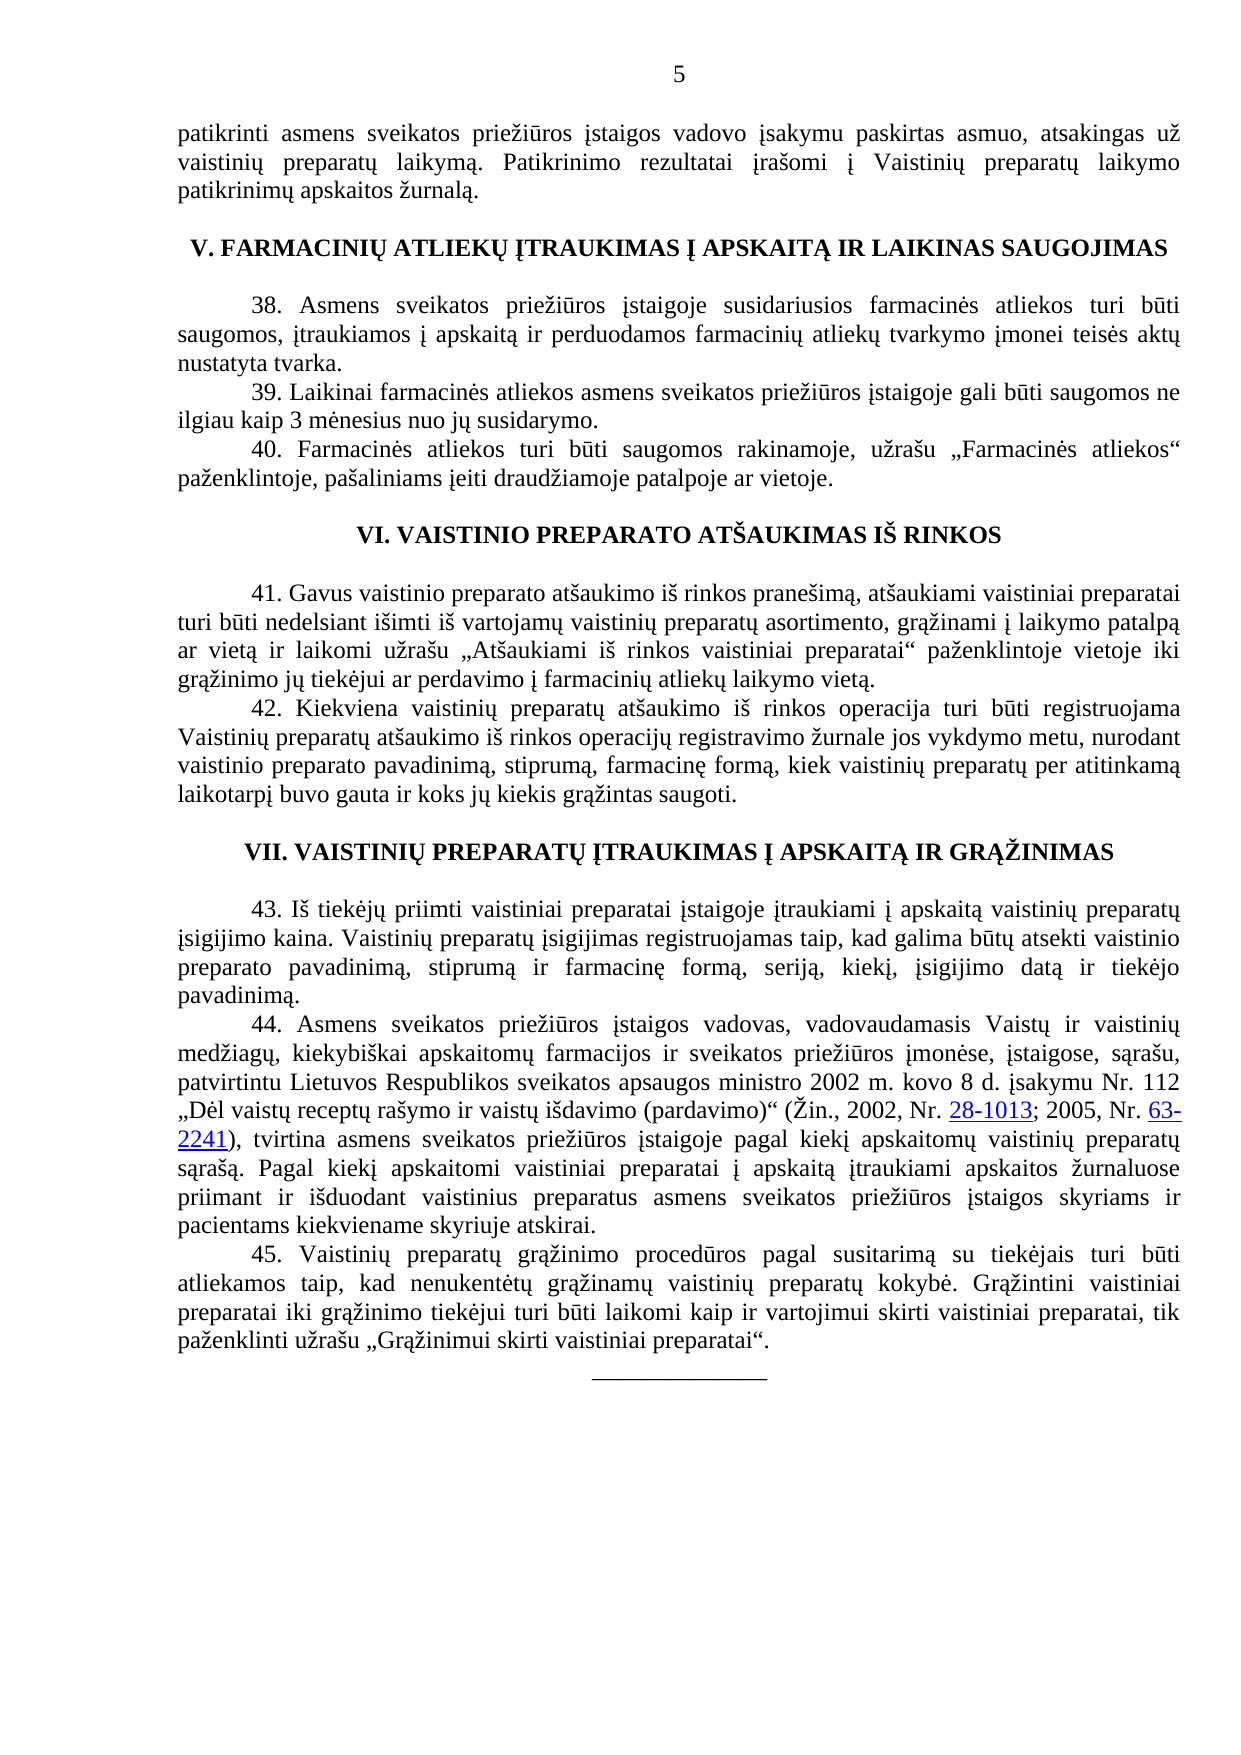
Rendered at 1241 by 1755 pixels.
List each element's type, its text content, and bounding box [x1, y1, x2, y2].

text V. FARMACINIŲ ATLIEKŲ ĮTRAUKIMAS Į APSKAITĄ IR LAIKINAS SAUGOJIMAS [177, 233, 1181, 262]
text 40. Farmacinės atliekos turi būti saugomos rakinamoje, užrašu „Farmacinės atliekos“ paženklintoje, pašaliniams įeiti draudžiamoje patalpoje ar vietoje. [177, 434, 1181, 492]
text patikrinti asmens sveikatos priežiūros įstaigos vadovo įsakymu paskirtas asmuo, atsakingas už vaistinių preparatų laikymą. Patikrinimo rezultatai įrašomi į Vaistinių preparatų laikymo patikrinimų apskaitos žurnalą. [177, 118, 1181, 204]
text 42. Kiekviena vaistinių preparatų atšaukimo iš rinkos operacija turi būti registruojama Vaistinių preparatų atšaukimo iš rinkos operacijų registravimo žurnale jos vykdymo metu, nurodant vaistinio preparato pavadinimą, stiprumą, farmacinę formą, kiek vaistinių preparatų per atitinkamą laikotarpį buvo gauta ir koks jų kiekis grąžintas saugoti. [177, 693, 1181, 808]
text 38. Asmens sveikatos priežiūros įstaigoje susidariusios farmacinės atliekos turi būti saugomos, įtraukiamos į apskaitą ir perduodamos farmacinių atliekų tvarkymo įmonei teisės aktų nustatyta tvarka. [177, 291, 1181, 377]
text ______________ [177, 1354, 1181, 1383]
text VI. VAISTINIO PREPARATO ATŠAUKIMAS IŠ RINKOS [177, 521, 1181, 549]
text 45. Vaistinių preparatų grąžinimo procedūros pagal susitarimą su tiekėjais turi būti atliekamos taip, kad nenukentėtų grąžinamų vaistinių preparatų kokybė. Grąžintini vaistiniai preparatai iki grąžinimo tiekėjui turi būti laikomi kaip ir vartojimui skirti vaistiniai preparatai, tik paženklinti užrašu „Grąžinimui skirti vaistiniai preparatai“. [177, 1239, 1181, 1354]
text 41. Gavus vaistinio preparato atšaukimo iš rinkos pranešimą, atšaukiami vaistiniai preparatai turi būti nedelsiant išimti iš vartojamų vaistinių preparatų asortimento, grąžinami į laikymo patalpą ar vietą ir laikomi užrašu „Atšaukiami iš rinkos vaistiniai preparatai“ paženklintoje vietoje iki grąžinimo jų tiekėjui ar perdavimo į farmacinių atliekų laikymo vietą. [177, 578, 1181, 693]
text VII. VAISTINIŲ PREPARATŲ ĮTRAUKIMAS Į APSKAITĄ IR GRĄŽINIMAS [177, 837, 1181, 866]
text 44. Asmens sveikatos priežiūros įstaigos vadovas, vadovaudamasis Vaistų ir vaistinių medžiagų, kiekybiškai apskaitomų farmacijos ir sveikatos priežiūros įmonėse, įstaigose, sąrašu, patvirtintu Lietuvos Respublikos sveikatos apsaugos ministro 2002 m. kovo 8 d. įsakymu Nr. 112 „Dėl vaistų receptų rašymo ir vaistų išdavimo (pardavimo)“ (Žin., 2002, Nr. 28-1013; 2005, Nr. 63-2241), tvirtina asmens sveikatos priežiūros įstaigoje pagal kiekį apskaitomų vaistinių preparatų sąrašą. Pagal kiekį apskaitomi vaistiniai preparatai į apskaitą įtraukiami apskaitos žurnaluose priimant ir išduodant vaistinius preparatus asmens sveikatos priežiūros įstaigos skyriams ir pacientams kiekviename skyriuje atskirai. [177, 1009, 1181, 1239]
text 43. Iš tiekėjų priimti vaistiniai preparatai įstaigoje įtraukiami į apskaitą vaistinių preparatų įsigijimo kaina. Vaistinių preparatų įsigijimas registruojamas taip, kad galima būtų atsekti vaistinio preparato pavadinimą, stiprumą ir farmacinę formą, seriją, kiekį, įsigijimo datą ir tiekėjo pavadinimą. [177, 894, 1181, 1009]
text 39. Laikinai farmacinės atliekos asmens sveikatos priežiūros įstaigoje gali būti saugomos ne ilgiau kaip 3 mėnesius nuo jų susidarymo. [177, 377, 1181, 434]
